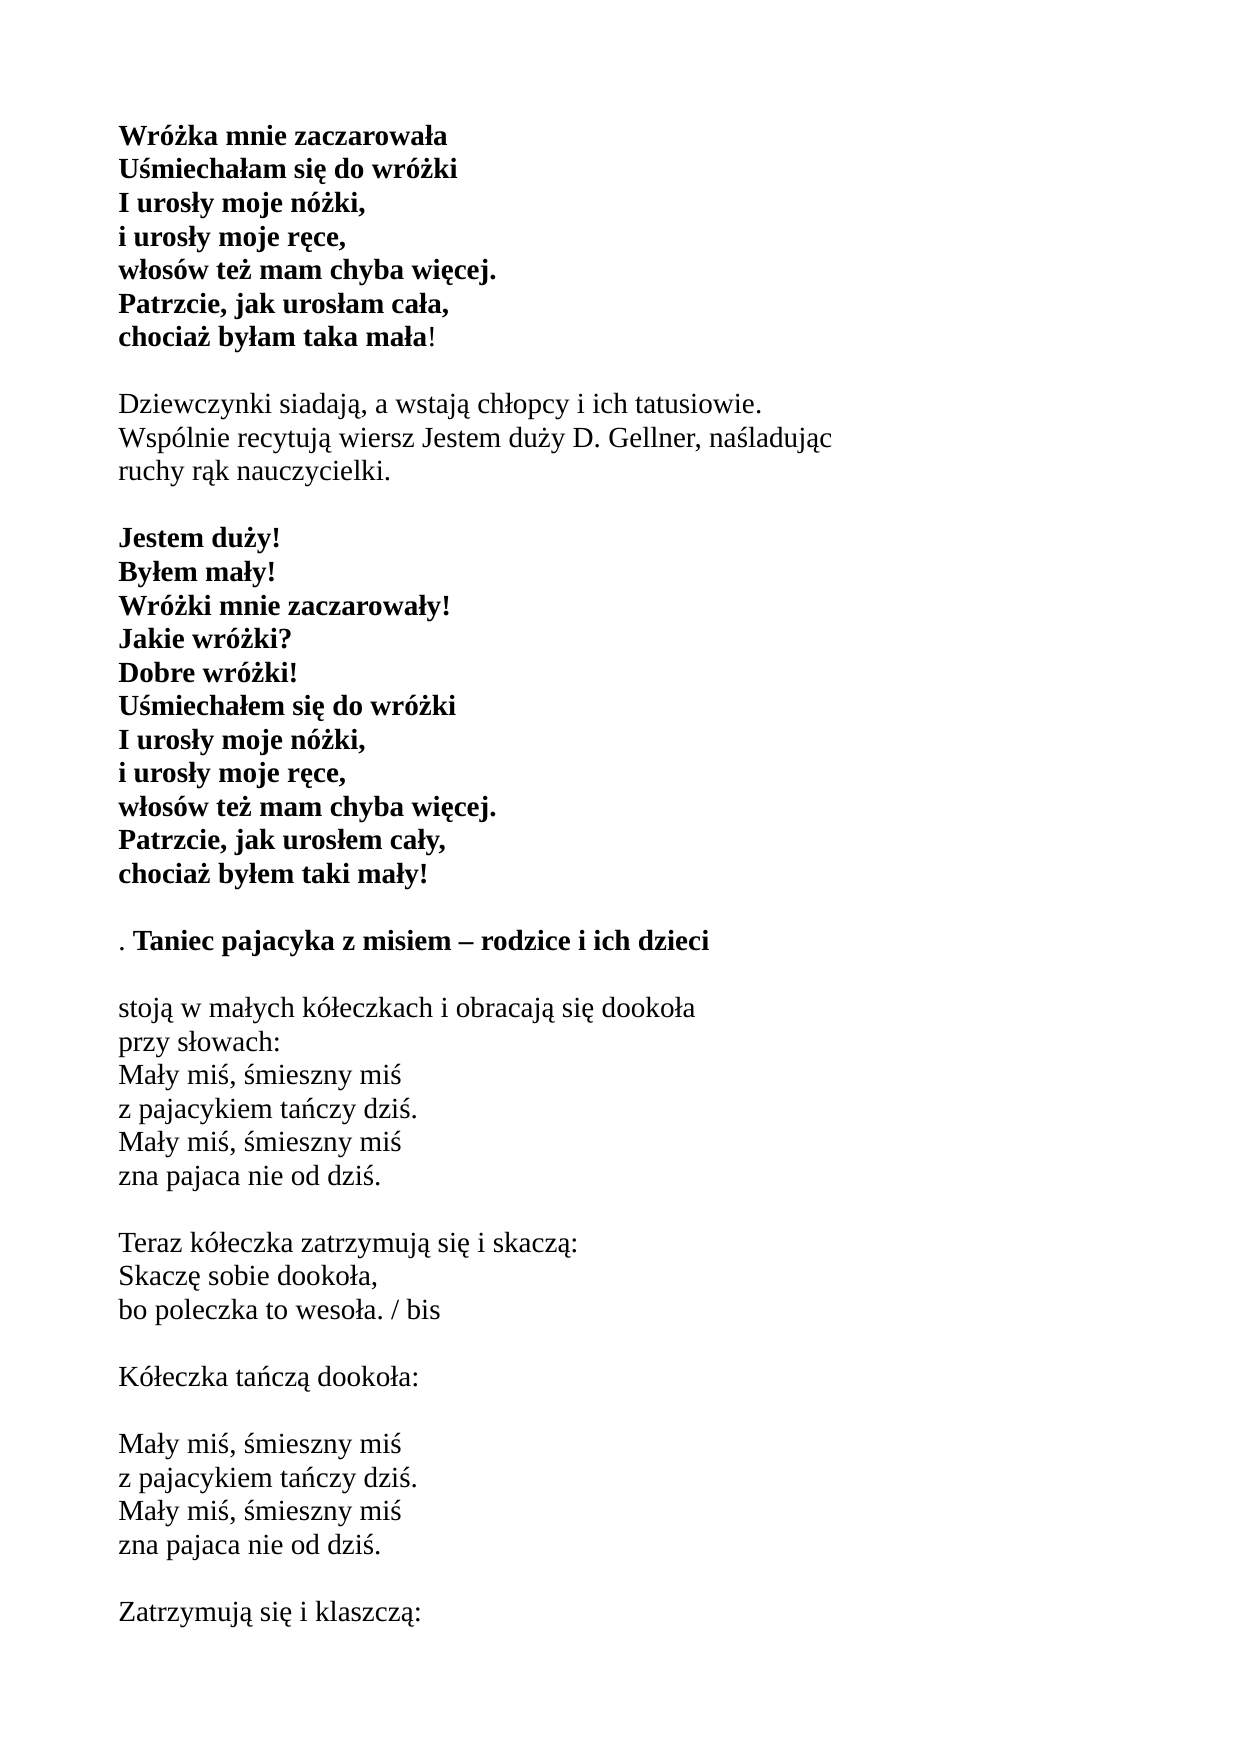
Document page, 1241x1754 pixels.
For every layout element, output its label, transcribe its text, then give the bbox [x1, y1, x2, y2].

text Wróżka mnie zaczarowała [118, 118, 1122, 152]
text stoją w małych kółeczkach i obracają się dookoła [118, 990, 1122, 1024]
text I urosły moje nóżki, [118, 185, 1122, 219]
text Byłem mały! [118, 554, 1122, 588]
text włosów też mam chyba więcej. [118, 252, 1122, 286]
text Patrzcie, jak urosłem cały, [118, 822, 1122, 856]
text Zatrzymują się i klaszczą: [118, 1594, 1122, 1627]
text Uśmiechałem się do wróżki [118, 688, 1122, 722]
text i urosły moje ręce, [118, 219, 1122, 252]
text Mały miś, śmieszny miś [118, 1057, 1122, 1091]
text Dobre wróżki! [118, 655, 1122, 688]
text z pajacykiem tańczy dziś. [118, 1460, 1122, 1493]
text zna pajaca nie od dziś. [118, 1527, 1122, 1560]
text I urosły moje nóżki, [118, 722, 1122, 755]
text Mały miś, śmieszny miś [118, 1124, 1122, 1158]
text chociaż byłem taki mały! [118, 856, 1122, 889]
text Wróżki mnie zaczarowały! [118, 588, 1122, 621]
text Jestem duży! [118, 521, 1122, 554]
text Skaczę sobie dookoła, [118, 1258, 1122, 1292]
text bo poleczka to wesoła. / bis [118, 1292, 1122, 1326]
text ruchy rąk nauczycielki. [118, 453, 1122, 487]
text Mały miś, śmieszny miś [118, 1493, 1122, 1527]
text Mały miś, śmieszny miś [118, 1426, 1122, 1460]
text zna pajaca nie od dziś. [118, 1158, 1122, 1191]
text i urosły moje ręce, [118, 755, 1122, 789]
text Dziewczynki siadają, a wstają chłopcy i ich tatusiowie. [118, 386, 1122, 420]
text . Taniec pajacyka z misiem – rodzice i ich dzieci [118, 923, 1122, 957]
text Wspólnie recytują wiersz Jestem duży D. Gellner, naśladując [118, 420, 1122, 453]
text Patrzcie, jak urosłam cała, [118, 286, 1122, 319]
text Kółeczka tańczą dookoła: [118, 1359, 1122, 1393]
text włosów też mam chyba więcej. [118, 789, 1122, 822]
text Teraz kółeczka zatrzymują się i skaczą: [118, 1225, 1122, 1258]
text z pajacykiem tańczy dziś. [118, 1091, 1122, 1124]
text przy słowach: [118, 1024, 1122, 1057]
text Uśmiechałam się do wróżki [118, 152, 1122, 185]
text Jakie wróżki? [118, 621, 1122, 655]
text chociaż byłam taka mała! [118, 319, 1122, 353]
